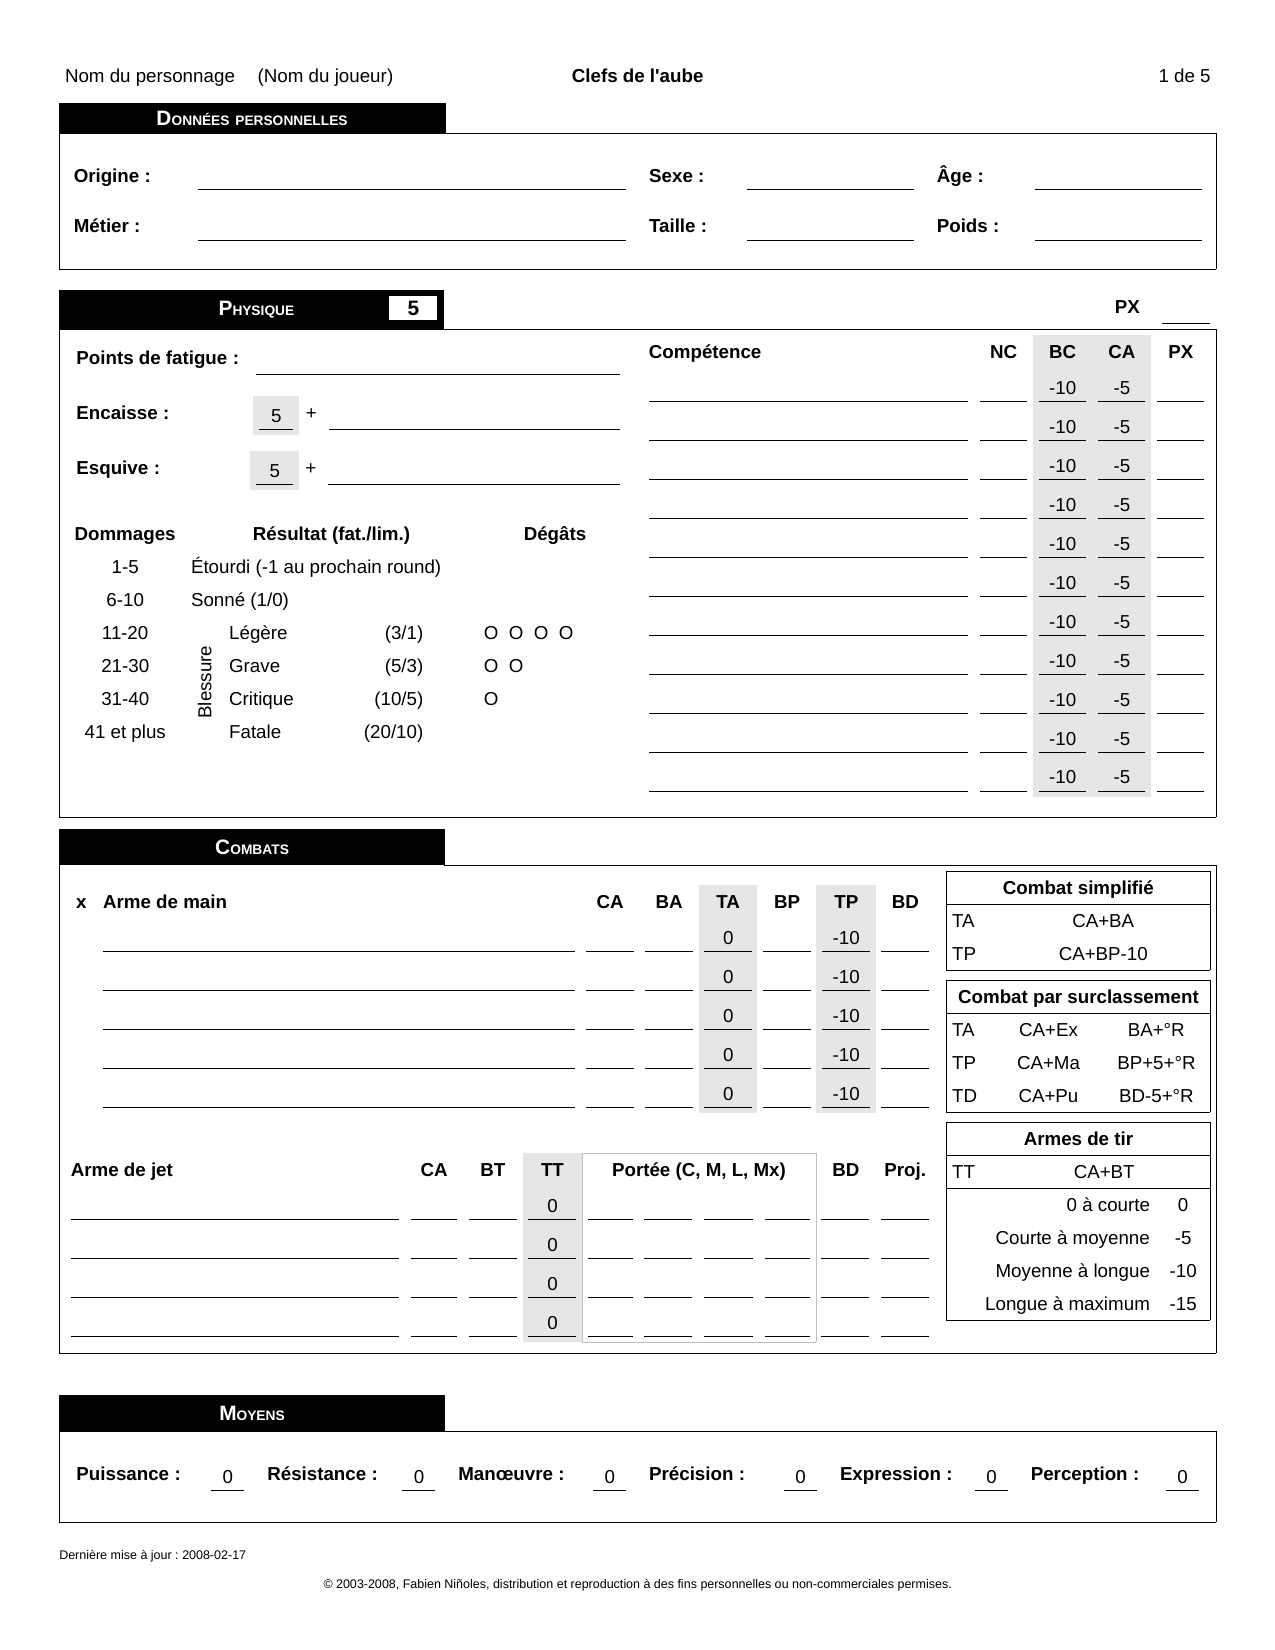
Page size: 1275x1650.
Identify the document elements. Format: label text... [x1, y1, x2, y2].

table_cell 0 [1155, 1189, 1210, 1221]
table_header [828, 1451, 1019, 1501]
table_header [323, 396, 626, 435]
table_cell [580, 1074, 639, 1113]
table_cell [463, 1264, 522, 1303]
table_header Arme de jet [65, 1153, 405, 1186]
table_header Précision : [643, 1457, 778, 1496]
table_cell CA+BP-10 [996, 937, 1210, 970]
table_header BA [639, 885, 698, 918]
table_cell [405, 1303, 463, 1342]
table_cell -10 [816, 1035, 876, 1074]
table_header Physique [60, 291, 384, 329]
table_cell [974, 446, 1033, 485]
table_cell [643, 641, 974, 680]
table_cell [759, 1186, 816, 1225]
table_cell [583, 1264, 639, 1303]
table_cell [1151, 446, 1210, 485]
table_cell -5 [1092, 446, 1151, 485]
table_header TP [816, 885, 876, 918]
table_cell CA+Ma [994, 1046, 1102, 1079]
table_cell [62, 201, 637, 251]
table_cell [1151, 368, 1210, 407]
table_header BP [758, 885, 816, 918]
table_header Points de fatigue : [71, 341, 251, 380]
table_cell -5 [1092, 680, 1151, 719]
table_cell [639, 996, 698, 1035]
table_cell [758, 918, 816, 957]
table_cell [637, 330, 1216, 817]
table_cell 0 [523, 1225, 582, 1264]
table_cell [639, 957, 698, 996]
table_cell [639, 918, 698, 957]
table_cell -5 [1092, 758, 1151, 797]
table_cell -5 [1092, 407, 1151, 446]
table_header Résistance : [261, 1457, 396, 1496]
table_cell 6-10 [65, 583, 185, 616]
table_cell [974, 719, 1033, 758]
table_cell [405, 1225, 463, 1264]
table_cell [758, 996, 816, 1035]
table_cell [974, 407, 1033, 446]
table_cell -5 [1092, 719, 1151, 758]
table_header CA [1092, 335, 1151, 368]
table_cell 21-30 [65, 649, 185, 682]
table_header BD [817, 1153, 875, 1186]
table_cell [817, 1264, 875, 1303]
table_cell 41 et plus [65, 715, 185, 748]
table_header [638, 1451, 828, 1501]
table_header [256, 1451, 447, 1501]
table_header Portée (C, M, L, Mx) [583, 1154, 816, 1186]
table_cell [925, 201, 1213, 251]
table_cell [974, 485, 1033, 524]
table_cell [974, 758, 1033, 797]
table_cell -10 [816, 996, 876, 1035]
table_cell [1151, 602, 1210, 641]
table_header TT [523, 1153, 582, 1186]
table_cell Courte à moyenne [947, 1221, 1155, 1254]
table_cell [698, 1303, 759, 1342]
table_cell [65, 1303, 405, 1342]
table_header Manœuvre : [452, 1457, 587, 1496]
table_header TA [699, 885, 757, 918]
table_header [192, 156, 632, 195]
table_cell [974, 680, 1033, 719]
table_header Encaisse : [71, 396, 253, 435]
table_cell [60, 511, 637, 817]
table_cell [974, 368, 1033, 407]
table_cell [65, 996, 97, 1035]
table_cell [643, 602, 974, 641]
table_header Armes de tir [947, 1123, 1210, 1155]
table_cell BA+°R [1102, 1014, 1210, 1046]
table_header Perception : [1025, 1457, 1160, 1496]
table_cell [1151, 563, 1210, 602]
table_cell -10 [1033, 602, 1092, 641]
table_header Sexe : [643, 156, 741, 195]
table_cell -5 [1155, 1221, 1210, 1254]
table_cell [1151, 641, 1210, 680]
table_cell -10 [816, 957, 876, 996]
table_header Étourdi (-1 au prochain round) [185, 550, 478, 583]
table_cell [60, 1133, 940, 1353]
table_header Âge : [931, 156, 1029, 195]
table_cell Blessure [185, 616, 223, 748]
table_cell [65, 1035, 97, 1074]
table_header + [299, 451, 322, 490]
table_header [447, 1451, 637, 1501]
table_cell -10 [1033, 758, 1092, 797]
table_cell 0 à courte [947, 1189, 1155, 1221]
table_cell Longue à maximum [947, 1287, 1155, 1320]
table_header [60, 330, 637, 511]
table_header Combat simplifié [947, 872, 1210, 904]
table_cell O O [478, 649, 632, 682]
table_header 1-5 [65, 550, 185, 583]
table_cell 0 [523, 1303, 582, 1342]
table_cell [65, 1186, 405, 1225]
table_cell [639, 1186, 698, 1225]
table_cell -5 [1092, 524, 1151, 563]
table_cell [974, 524, 1033, 563]
table_cell [817, 1186, 875, 1225]
table_cell [60, 1432, 1216, 1522]
table_cell [1151, 524, 1210, 563]
table_cell [639, 1074, 698, 1113]
table_cell [974, 563, 1033, 602]
table_cell [1151, 407, 1210, 446]
table_cell [875, 1225, 935, 1264]
table_header 5 [253, 396, 299, 435]
table_cell CA+BA [996, 905, 1210, 937]
table_cell [583, 1225, 639, 1264]
table_header PX [1151, 335, 1210, 368]
table_header Légère (3/1) [223, 616, 478, 649]
table_cell CA+BT [998, 1156, 1210, 1188]
table_cell [639, 1225, 698, 1264]
table_cell -10 [1033, 563, 1092, 602]
table_cell [97, 1074, 580, 1113]
table_cell [643, 719, 974, 758]
table_header BT [463, 1153, 522, 1186]
table_cell BD-5+°R [1102, 1079, 1210, 1112]
table_cell -10 [1033, 485, 1092, 524]
table_cell -5 [1092, 563, 1151, 602]
table_header CA [580, 885, 639, 918]
table_header [1019, 1451, 1210, 1501]
table_cell [758, 957, 816, 996]
table_cell [639, 1303, 698, 1342]
table_header 0 [396, 1457, 441, 1496]
table_cell [65, 1225, 405, 1264]
table_header Résultat (fat./lim.) [185, 517, 478, 550]
table_header 5 [385, 291, 443, 329]
table_cell [643, 524, 974, 563]
table_header Puissance : [71, 1457, 206, 1496]
table_cell -10 [1033, 641, 1092, 680]
table_cell TA [947, 1014, 994, 1046]
table_cell [97, 1035, 580, 1074]
table_cell [580, 957, 639, 996]
table_header 0 [969, 1457, 1013, 1496]
table_header CA [405, 1153, 463, 1186]
table_cell -10 [1033, 368, 1092, 407]
table_header [445, 829, 940, 865]
table_header BD [876, 885, 935, 918]
table_header [65, 1451, 256, 1501]
table_header [638, 150, 925, 201]
table_header [741, 207, 919, 246]
table_cell Sonné (1/0) [185, 583, 478, 616]
table_header Esquive : [71, 451, 250, 490]
table_cell -10 [1033, 524, 1092, 563]
table_header PX [1098, 290, 1156, 329]
table_cell [698, 1186, 759, 1225]
table_cell [876, 996, 935, 1035]
table_header Arme de main [97, 885, 580, 918]
table_cell [698, 1264, 759, 1303]
table_cell [758, 1074, 816, 1113]
table_cell TD [947, 1079, 994, 1112]
table_header Expression : [834, 1457, 969, 1496]
table_cell CA+Ex [994, 1014, 1102, 1046]
table_cell [583, 1186, 639, 1225]
table_cell [974, 641, 1033, 680]
table_cell [817, 1303, 875, 1342]
table_cell [759, 1264, 816, 1303]
table_cell -15 [1155, 1287, 1210, 1320]
table_header Dommages [65, 517, 185, 550]
table_cell [1151, 680, 1210, 719]
table_cell [817, 1225, 875, 1264]
table_header 11-20 [65, 616, 185, 649]
table_cell [65, 1264, 405, 1303]
table_cell -5 [1092, 485, 1151, 524]
table_cell [643, 407, 974, 446]
table_header [1029, 207, 1207, 246]
table_cell [405, 1264, 463, 1303]
table_cell 0 [699, 918, 757, 957]
table_cell [643, 485, 974, 524]
table_header 0 [778, 1457, 823, 1496]
table_header x [65, 885, 97, 918]
table_header [446, 103, 1216, 133]
table_cell [876, 1074, 935, 1113]
table_cell [643, 563, 974, 602]
table_header [251, 341, 626, 380]
table_cell [876, 1035, 935, 1074]
table_cell -10 [816, 918, 876, 957]
table_header Données personnelles [60, 104, 445, 133]
table_cell [698, 1225, 759, 1264]
table_cell [974, 602, 1033, 641]
table_cell TA [947, 905, 996, 937]
table_cell 0 [699, 1035, 757, 1074]
table_cell [405, 1186, 463, 1225]
table_cell [940, 866, 1216, 1353]
table_header 0 [206, 1457, 250, 1496]
table_cell -5 [1092, 641, 1151, 680]
table_cell [759, 1225, 816, 1264]
table_cell 0 [699, 996, 757, 1035]
table_cell [65, 390, 632, 446]
table_header [62, 150, 637, 201]
table_header [741, 156, 919, 195]
table_header [1029, 156, 1207, 195]
table_cell [875, 1186, 935, 1225]
table_header Compétence [643, 335, 974, 368]
table_header Métier : [68, 207, 192, 246]
table_cell -5 [1092, 602, 1151, 641]
table_header Dégâts [478, 517, 632, 550]
table_header Taille : [643, 207, 741, 246]
table_header Combat par surclassement [947, 981, 1210, 1013]
table_cell O [478, 682, 632, 715]
table_cell [65, 957, 97, 996]
table_header 0 [588, 1457, 632, 1496]
table_header [444, 290, 1097, 329]
table_cell [60, 134, 1216, 268]
table_cell 0 [699, 957, 757, 996]
table_cell 0 [699, 1074, 757, 1113]
table_header 5 [250, 451, 299, 490]
table_cell Moyenne à longue [947, 1254, 1155, 1287]
table_header [940, 829, 1216, 865]
table_cell [463, 1225, 522, 1264]
table_header [60, 865, 940, 1133]
table_cell [638, 201, 925, 251]
table_cell [580, 1035, 639, 1074]
table_header [65, 335, 632, 390]
table_cell [876, 957, 935, 996]
table_cell [478, 583, 632, 616]
table_cell 31-40 [65, 682, 185, 715]
table_header NC [974, 335, 1033, 368]
table_cell [478, 715, 632, 748]
table_cell [643, 758, 974, 797]
table_cell [65, 918, 97, 957]
table_header 0 [1160, 1457, 1204, 1496]
table_cell [97, 918, 580, 957]
table_header [323, 451, 626, 490]
table_cell [463, 1186, 522, 1225]
table_cell Fatale (20/10) [223, 715, 478, 748]
table_cell [639, 1035, 698, 1074]
table_cell Grave (5/3) [223, 649, 478, 682]
table_header Origine : [68, 156, 192, 195]
table_header Combats [60, 830, 444, 865]
table_cell [639, 1264, 698, 1303]
table_cell BP+5+°R [1102, 1046, 1210, 1079]
table_cell [580, 918, 639, 957]
table_header [445, 1395, 1216, 1431]
table_cell [65, 1074, 97, 1113]
table_cell [1151, 719, 1210, 758]
table_cell [97, 996, 580, 1035]
table_cell [463, 1303, 522, 1342]
table_header [478, 550, 632, 583]
table_cell 0 [523, 1264, 582, 1303]
table_cell TP [947, 937, 996, 970]
table_header [1156, 290, 1216, 329]
table_cell [97, 957, 580, 996]
table_cell [876, 918, 935, 957]
table_cell 0 [523, 1186, 582, 1225]
table_cell [758, 1035, 816, 1074]
table_cell [643, 446, 974, 485]
table_cell [643, 368, 974, 407]
table_cell Critique (10/5) [223, 682, 478, 715]
table_header BC [1033, 335, 1092, 368]
table_cell -10 [1033, 407, 1092, 446]
table_header O O O O [478, 616, 632, 649]
table_cell [759, 1303, 816, 1342]
table_cell -10 [1033, 446, 1092, 485]
table_header Proj. [875, 1153, 935, 1186]
table_cell -10 [1155, 1254, 1210, 1287]
table_cell -10 [1033, 719, 1092, 758]
table_cell [1151, 485, 1210, 524]
table_cell -10 [816, 1074, 876, 1113]
table_cell CA+Pu [994, 1079, 1102, 1112]
table_header Moyens [60, 1396, 444, 1431]
table_cell [643, 680, 974, 719]
table_cell [875, 1264, 935, 1303]
table_cell -10 [1033, 680, 1092, 719]
table_cell [1151, 758, 1210, 797]
table_cell TT [947, 1156, 998, 1188]
table_header + [299, 396, 323, 435]
table_cell TP [947, 1046, 994, 1079]
table_cell [583, 1303, 639, 1342]
table_cell [875, 1303, 935, 1342]
table_header Poids : [931, 207, 1029, 246]
table_cell -5 [1092, 368, 1151, 407]
table_cell [580, 996, 639, 1035]
table_header [925, 150, 1213, 201]
table_header [192, 207, 632, 246]
table_cell [65, 446, 632, 501]
